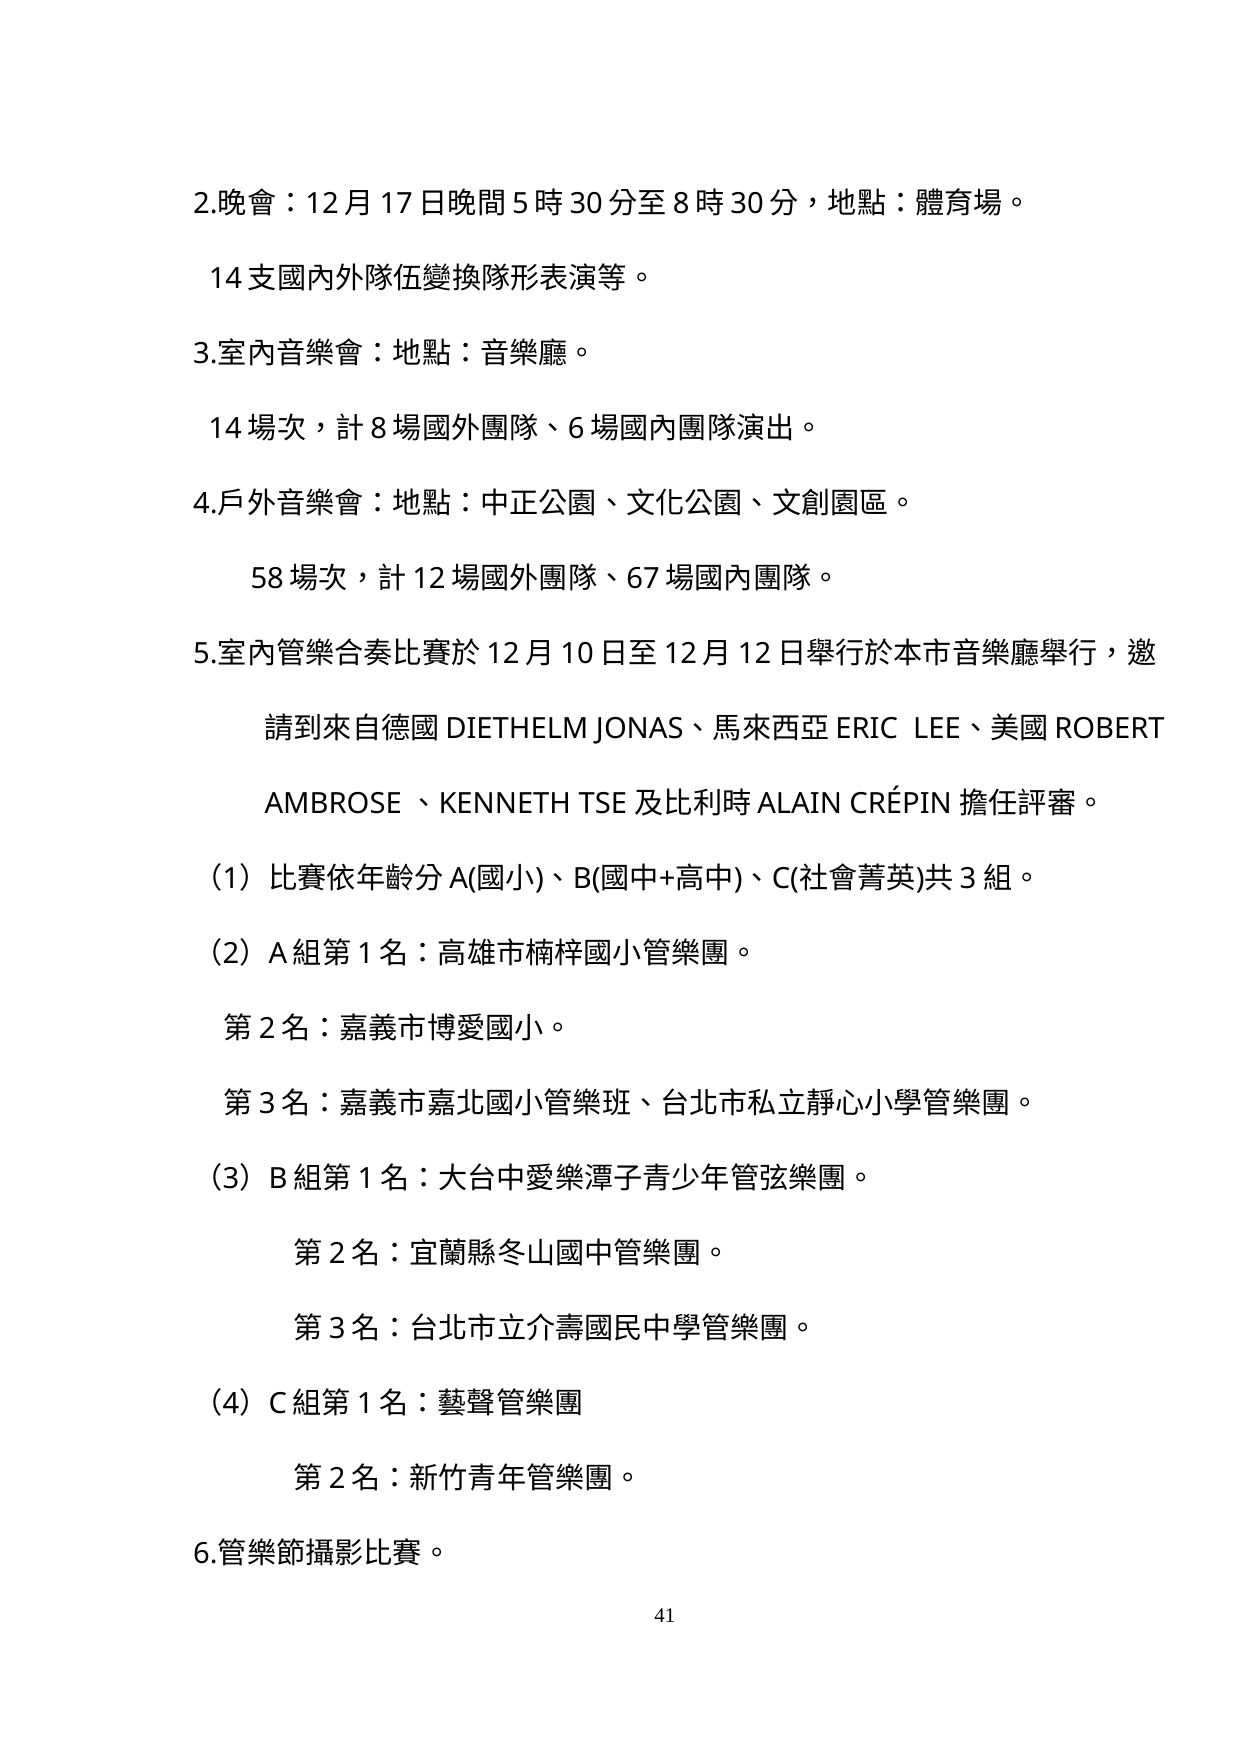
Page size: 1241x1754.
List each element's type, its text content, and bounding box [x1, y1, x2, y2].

text 58場次，計12場國外團隊、67場國內團隊。 [235, 538, 1181, 613]
text 14場次，計8場國外團隊、6場國內團隊演出。 [148, 388, 1181, 463]
text 第3名：嘉義市嘉北國小管樂班、台北市私立靜心小學管樂團。 [148, 1063, 1181, 1138]
text 14支國內外隊伍變換隊形表演等。 [148, 238, 1181, 313]
text 第3名：台北市立介壽國民中學管樂團。 [148, 1288, 1181, 1363]
text 6.管樂節攝影比賽。 [148, 1513, 1181, 1588]
text 第2名：嘉義市博愛國小。 [148, 988, 1181, 1063]
text （1）比賽依年齡分A(國小)、B(國中+高中)、C(社會菁英)共3 組。 [148, 838, 1181, 913]
text 3.室內音樂會：地點：音樂廳。 [148, 313, 1181, 388]
text 第2名：宜蘭縣冬山國中管樂團。 [148, 1213, 1181, 1288]
text （3）B組第1名：大台中愛樂潭子青少年管弦樂團。 [148, 1138, 1181, 1213]
text 4.戶外音樂會：地點：中正公園、文化公園、文創園區。 [148, 463, 1181, 538]
text 2.晚會：12月17日晚間5時30分至8時30分，地點：體育場。 [148, 163, 1181, 238]
text （4）C組第1名：藝聲管樂團 [148, 1363, 1181, 1438]
text （2）A組第1名：高雄市楠梓國小管樂團。 [148, 913, 1181, 988]
text 第2名：新竹青年管樂團。 [148, 1438, 1181, 1513]
text 5.室內管樂合奏比賽於12月10日至12月12日舉行於本市音樂廳舉行，邀請到來自德國DIETHELM JONAS、馬來西亞ERIC LEE、美國ROBERT AMBROSE 、KENNETH TSE 及比利時ALAIN CRÉPIN 擔任評審。 [148, 613, 1181, 838]
